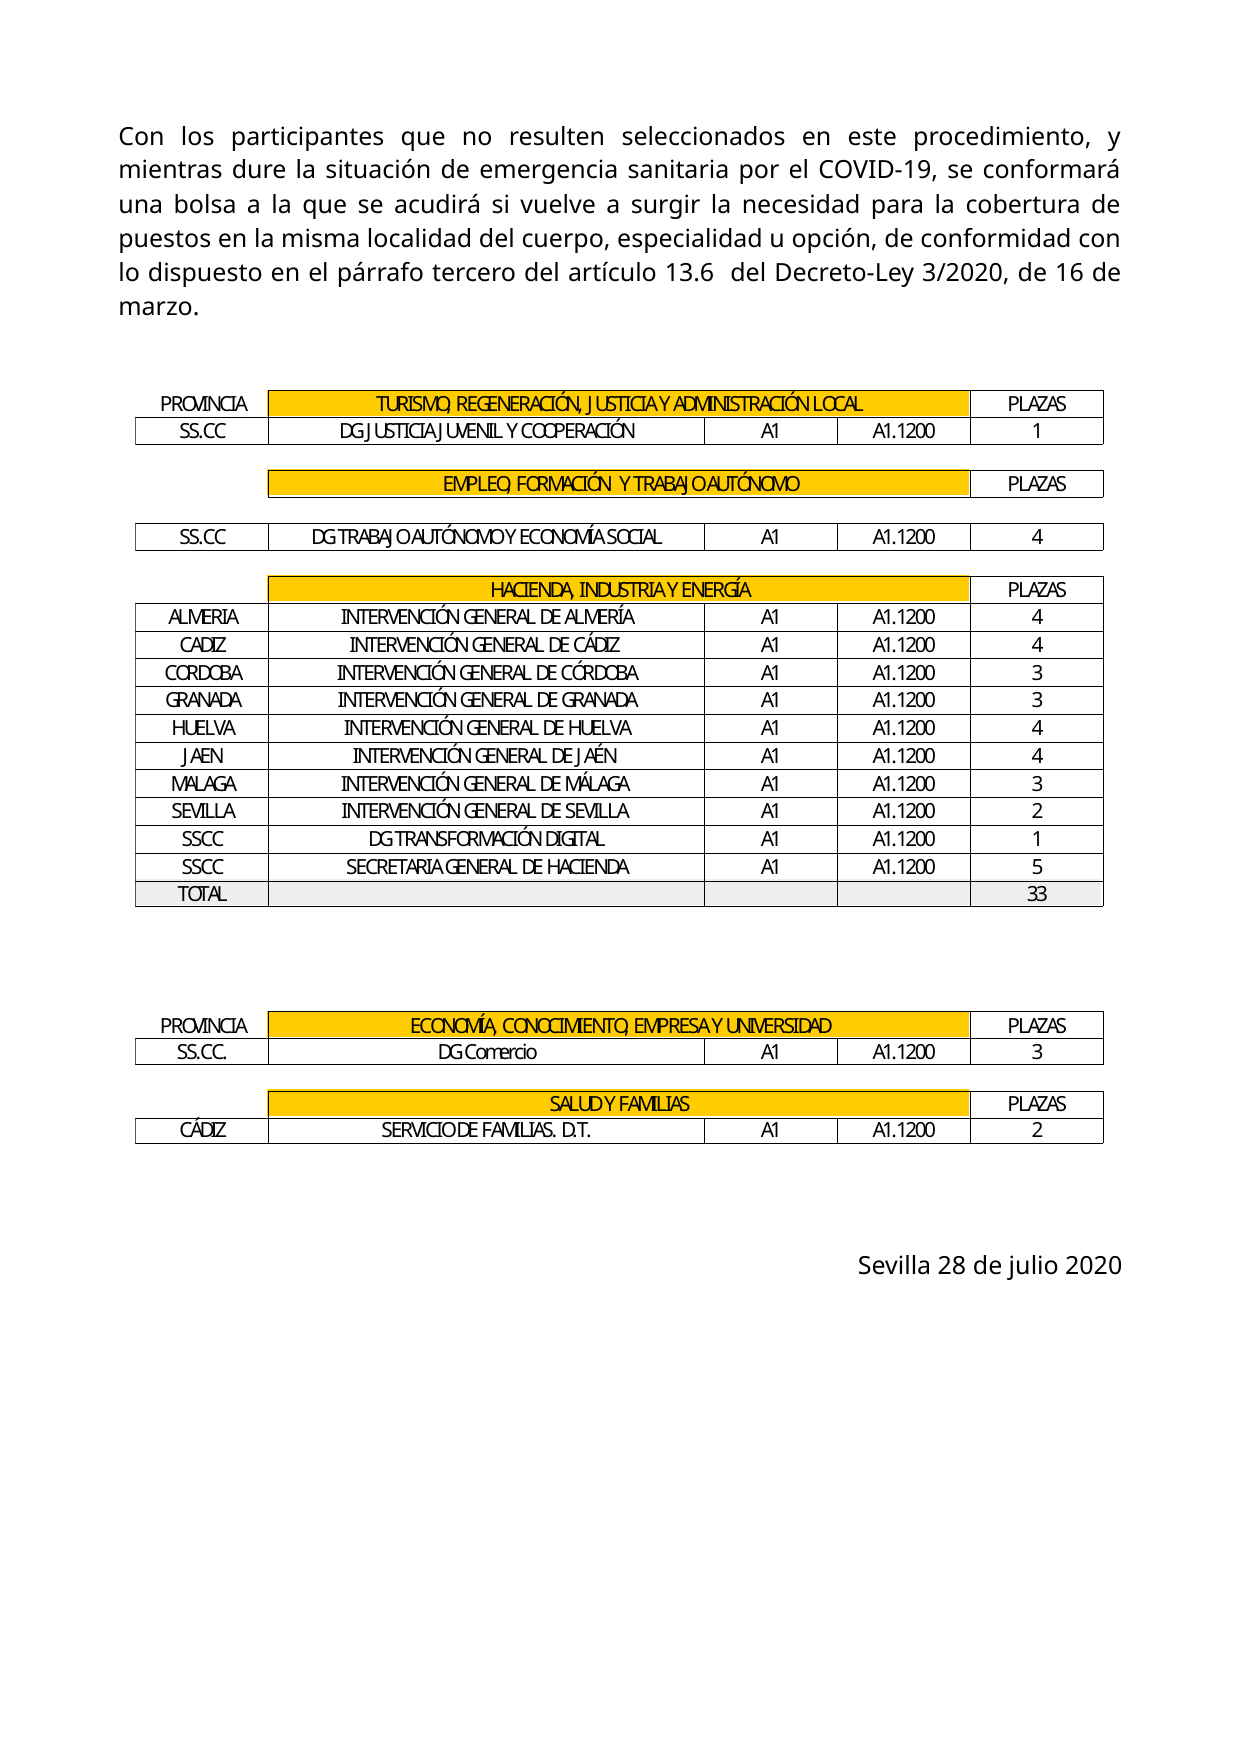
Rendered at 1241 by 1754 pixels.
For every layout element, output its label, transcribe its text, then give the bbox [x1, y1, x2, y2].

text Con los participantes que no resulten seleccionados en este procedimiento, y mientras dure la situación de emergencia sanitaria por el COVID-19, se conformará una bolsa a la que se acudirá si vuelve a surgir la necesidad para la cobertura de puestos en la misma localidad del cuerpo, especialidad u opción, de conformidad con lo dispuesto en el párrafo tercero del artículo 13.6 del Decreto-Ley 3/2020, de 16 de marzo. [118, 118, 1122, 322]
text Sevilla 28 de julio 2020 [118, 1248, 1122, 1282]
